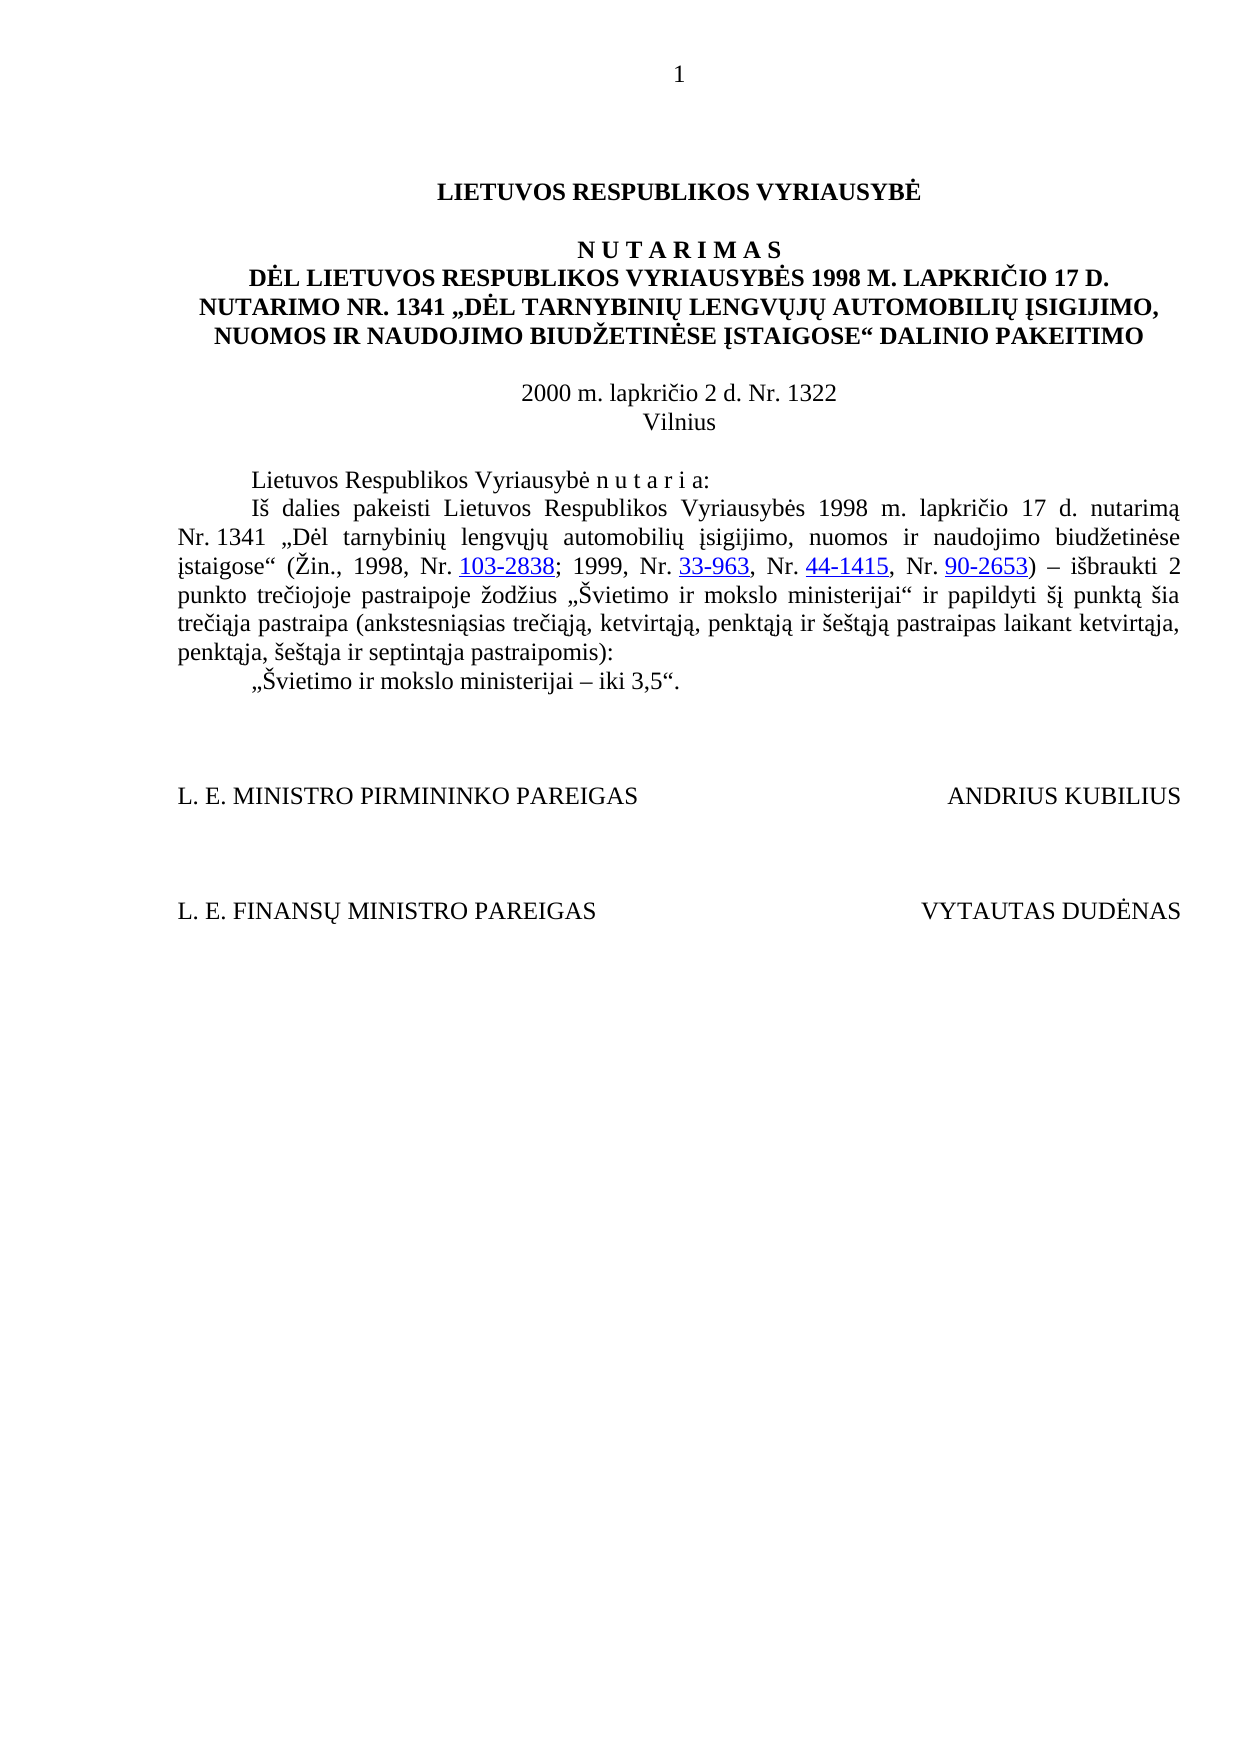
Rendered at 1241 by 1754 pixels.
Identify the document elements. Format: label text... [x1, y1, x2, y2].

text Iš dalies pakeisti Lietuvos Respublikos Vyriausybės 1998 m. lapkričio 17 d. nutarimą Nr. 1341 „Dėl tarnybinių lengvųjų automobilių įsigijimo, nuomos ir naudojimo biudžetinėse įstaigose“ (Žin., 1998, Nr. 103-2838; 1999, Nr. 33-963, Nr. 44-1415, Nr. 90-2653) – išbraukti 2 punkto trečiojoje pastraipoje žodžius „Švietimo ir mokslo ministerijai“ ir papildyti šį punktą šia trečiąja pastraipa (ankstesniąsias trečiąją, ketvirtąją, penktąją ir šeštąją pastraipas laikant ketvirtąja, penktąja, šeštąja ir septintąja pastraipomis): [177, 493, 1181, 666]
text Lietuvos Respublikos Vyriausybė nutaria: [177, 465, 1181, 493]
text L. E. MINISTRO PIRMININKO PAREIGAS ANDRIUS KUBILIUS [177, 781, 1181, 810]
text L. E. FINANSŲ MINISTRO PAREIGAS VYTAUTAS DUDĖNAS [177, 896, 1181, 925]
text Vilnius [177, 407, 1181, 436]
text LIETUVOS RESPUBLIKOS VYRIAUSYBĖ [177, 177, 1181, 206]
text „Švietimo ir mokslo ministerijai – iki 3,5“. [177, 666, 1181, 695]
text N U T A R I M A S [177, 235, 1181, 263]
text DĖL LIETUVOS RESPUBLIKOS VYRIAUSYBĖS 1998 M. LAPKRIČIO 17 D. NUTARIMO NR. 1341 „DĖL TARNYBINIŲ LENGVŲJŲ AUTOMOBILIŲ ĮSIGIJIMO, NUOMOS IR NAUDOJIMO BIUDŽETINĖSE ĮSTAIGOSE“ DALINIO PAKEITIMO [177, 263, 1181, 350]
text 2000 m. lapkričio 2 d. Nr. 1322 [177, 378, 1181, 407]
